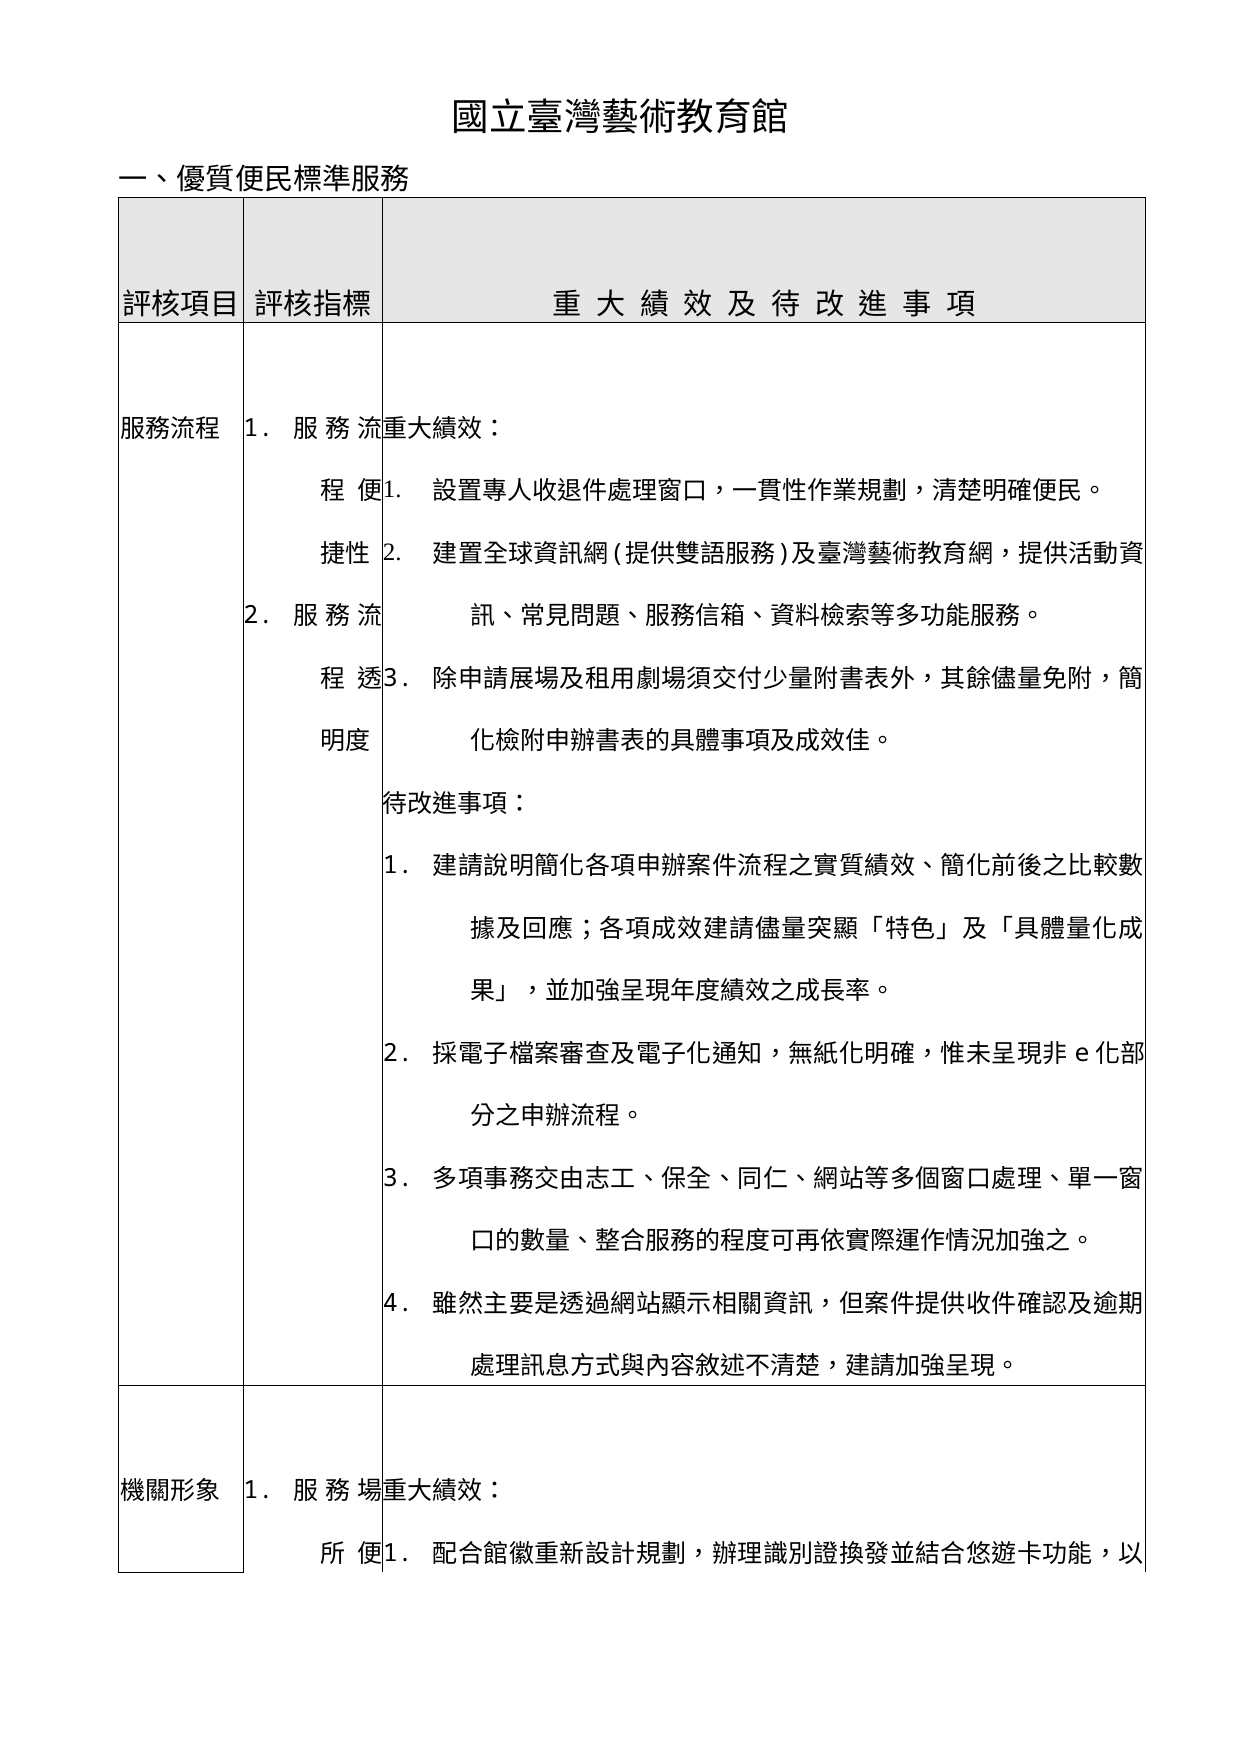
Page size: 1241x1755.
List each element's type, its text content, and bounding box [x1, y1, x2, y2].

table_header 重 大 績 效 及 待 改 進 事 項 [383, 198, 1145, 322]
table_header 評核指標 [244, 198, 382, 322]
table_cell 機關形象 [119, 1386, 243, 1572]
text 一、優質便民標準服務 [118, 135, 1122, 197]
table_cell 服務場所便利性 服務行為友善性與專業性 服務行銷有效性 [244, 1386, 382, 1572]
table_cell 重大績效： 設置專人收退件處理窗口，一貫性作業規劃，清楚明確便民。 建置全球資訊網(提供雙語服務)及臺灣藝術教育網，提供活動資訊、常見問題、服務信箱、資料檢索等多功能服務。 除申請展場及租用劇場須交付少量附書表外，其餘儘量免附，簡化檢附申辦書表的具體事項及成效佳。 待改進事項： 建請說明簡化各項申辦案件流程之實質績效、簡化前後之比較數據及回應；各項成效建請儘量突顯「特色」及「具體量化成果」，並加強呈現年度績效之成長率。 採電子檔案審查及電子化通知，無紙化明確，惟未呈現非e化部分之申辦流程。 多項事務交由志工、保全、同仁、網站等多個窗口處理、單一窗口的數量、整合服務的程度可再依實際運作情況加強之。 雖然主要是透過網站顯示相關資訊，但案件提供收件確認及逾期處理訊息方式與內容敘述不清楚，建請加強呈現。 [383, 323, 1145, 1385]
table_cell 重大績效： 配合館徽重新設計規劃，辦理識別證換發並結合悠遊卡功能，以 [383, 1386, 1145, 1572]
table_cell 服務流程便捷性 服務流程透明度 [244, 323, 382, 1385]
text 國立臺灣藝術教育館 [118, 72, 1122, 135]
table_header 評核項目 [119, 198, 243, 322]
table_cell 服務流程 [119, 323, 243, 1385]
